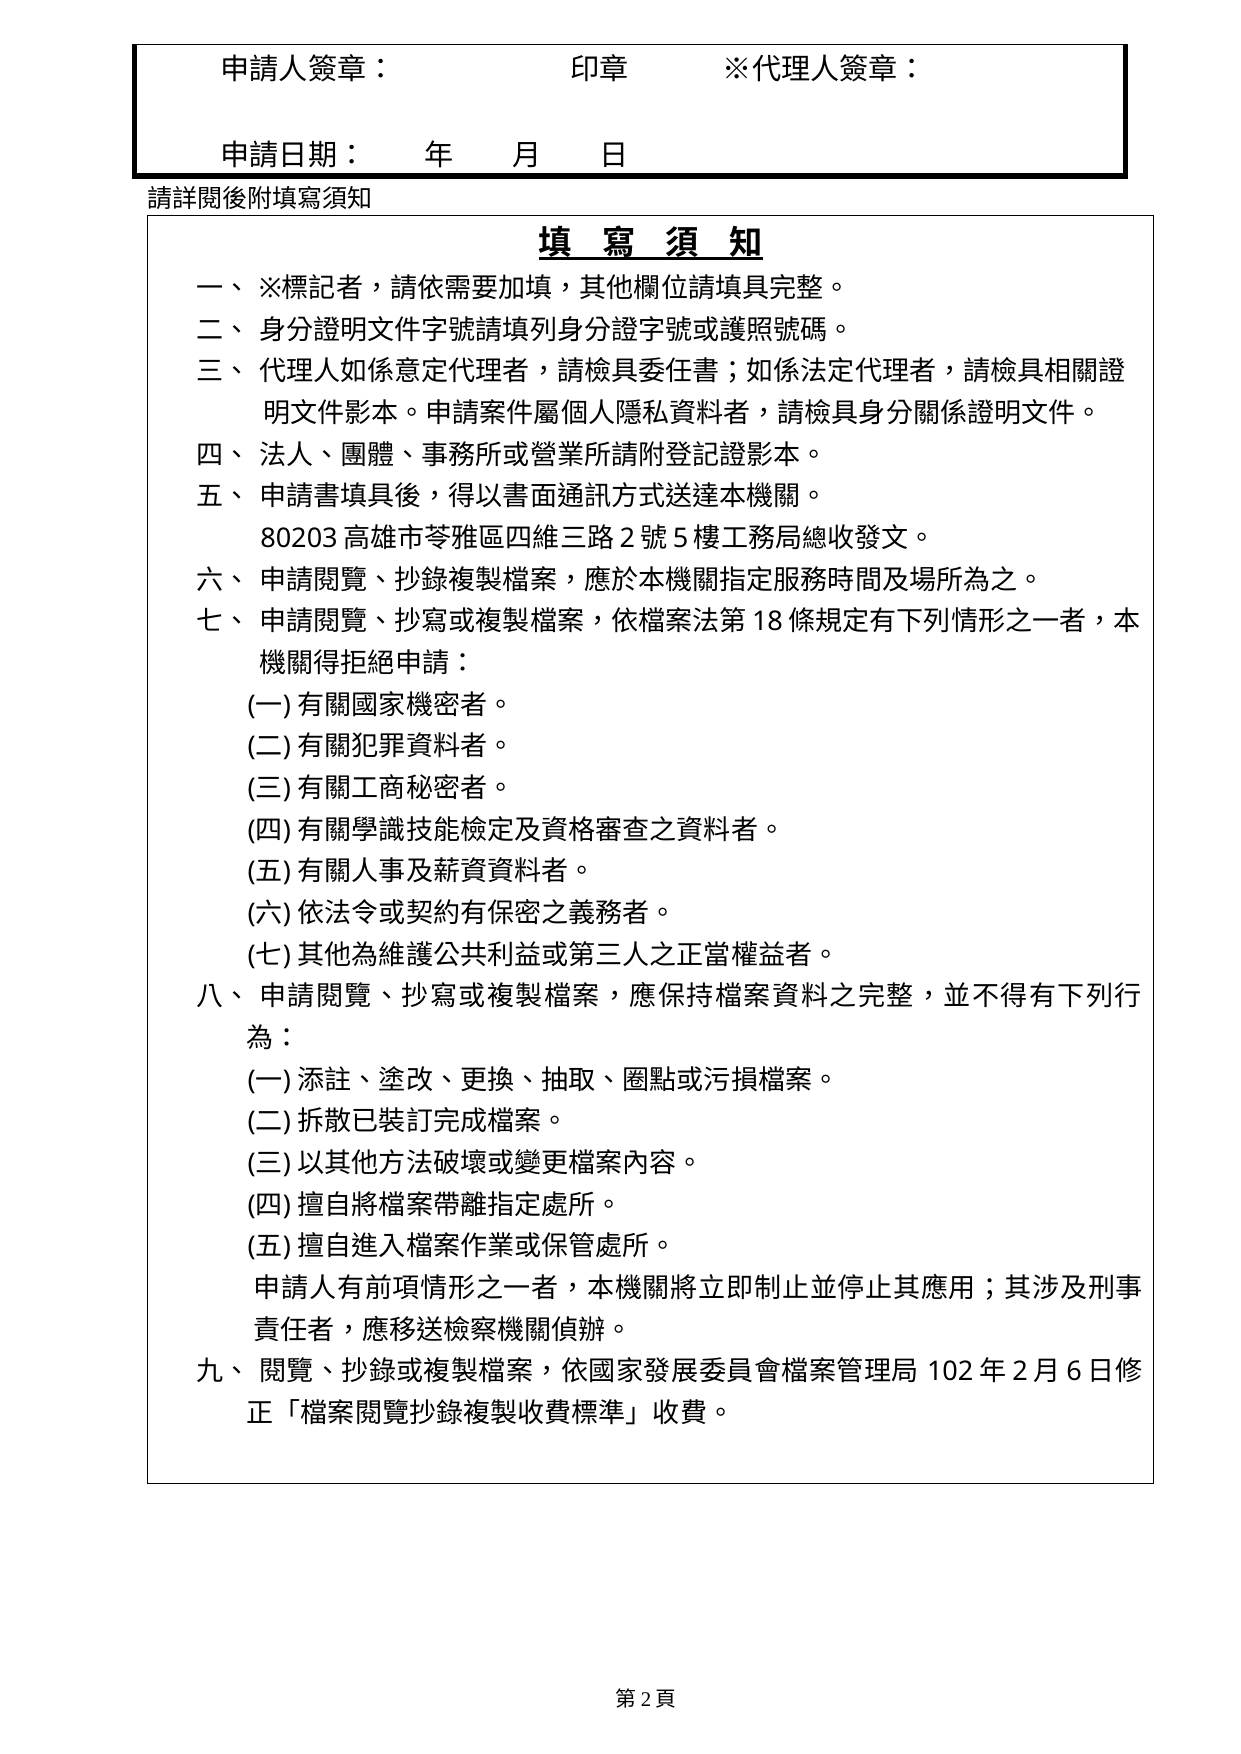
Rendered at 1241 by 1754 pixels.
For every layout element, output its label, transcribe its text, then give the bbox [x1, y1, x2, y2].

table_header 填 寫 須 知 ※標記者，請依需要加填，其他欄位請填具完整。 身分證明文件字號請填列身分證字號或護照號碼。 代理人如係意定代理者，請檢具委任書；如係法定代理者，請檢具相關證 明文件影本。申請案件屬個人隱私資料者，請檢具身分關係證明文件。 法人、團體、事務所或營業所請附登記證影本。 申請書填具後，得以書面通訊方式送達本機關。 80203高雄市苓雅區四維三路2號5樓工務局總收發文。 申請閱覽、抄錄複製檔案，應於本機關指定服務時間及場所為之。 申請閱覽、抄寫或複製檔案，依檔案法第18條規定有下列情形之一者，本 機關得拒絕申請： 有關國家機密者。 有關犯罪資料者。 有關工商秘密者。 有關學識技能檢定及資格審查之資料者。 有關人事及薪資資料者。 依法令或契約有保密之義務者。 其他為維護公共利益或第三人之正當權益者。 申請閱覽、抄寫或複製檔案，應保持檔案資料之完整，並不得有下列行為： 添註、塗改、更換、抽取、圈點或污損檔案。 拆散已裝訂完成檔案。 以其他方法破壞或變更檔案內容。 擅自將檔案帶離指定處所。 擅自進入檔案作業或保管處所。 申請人有前項情形之一者，本機關將立即制止並停止其應用；其涉及刑事責任者，應移送檢察機關偵辦。 閱覽、抄錄或複製檔案，依國家發展委員會檔案管理局102年2月6日修正「檔案閱覽抄錄複製收費標準」收費。 [148, 216, 1153, 1483]
table_cell 申請人簽章： 印章 ※代理人簽章： 申請日期： 年 月 日 [137, 45, 1123, 173]
text 請詳閱後附填寫須知 [148, 178, 1144, 215]
